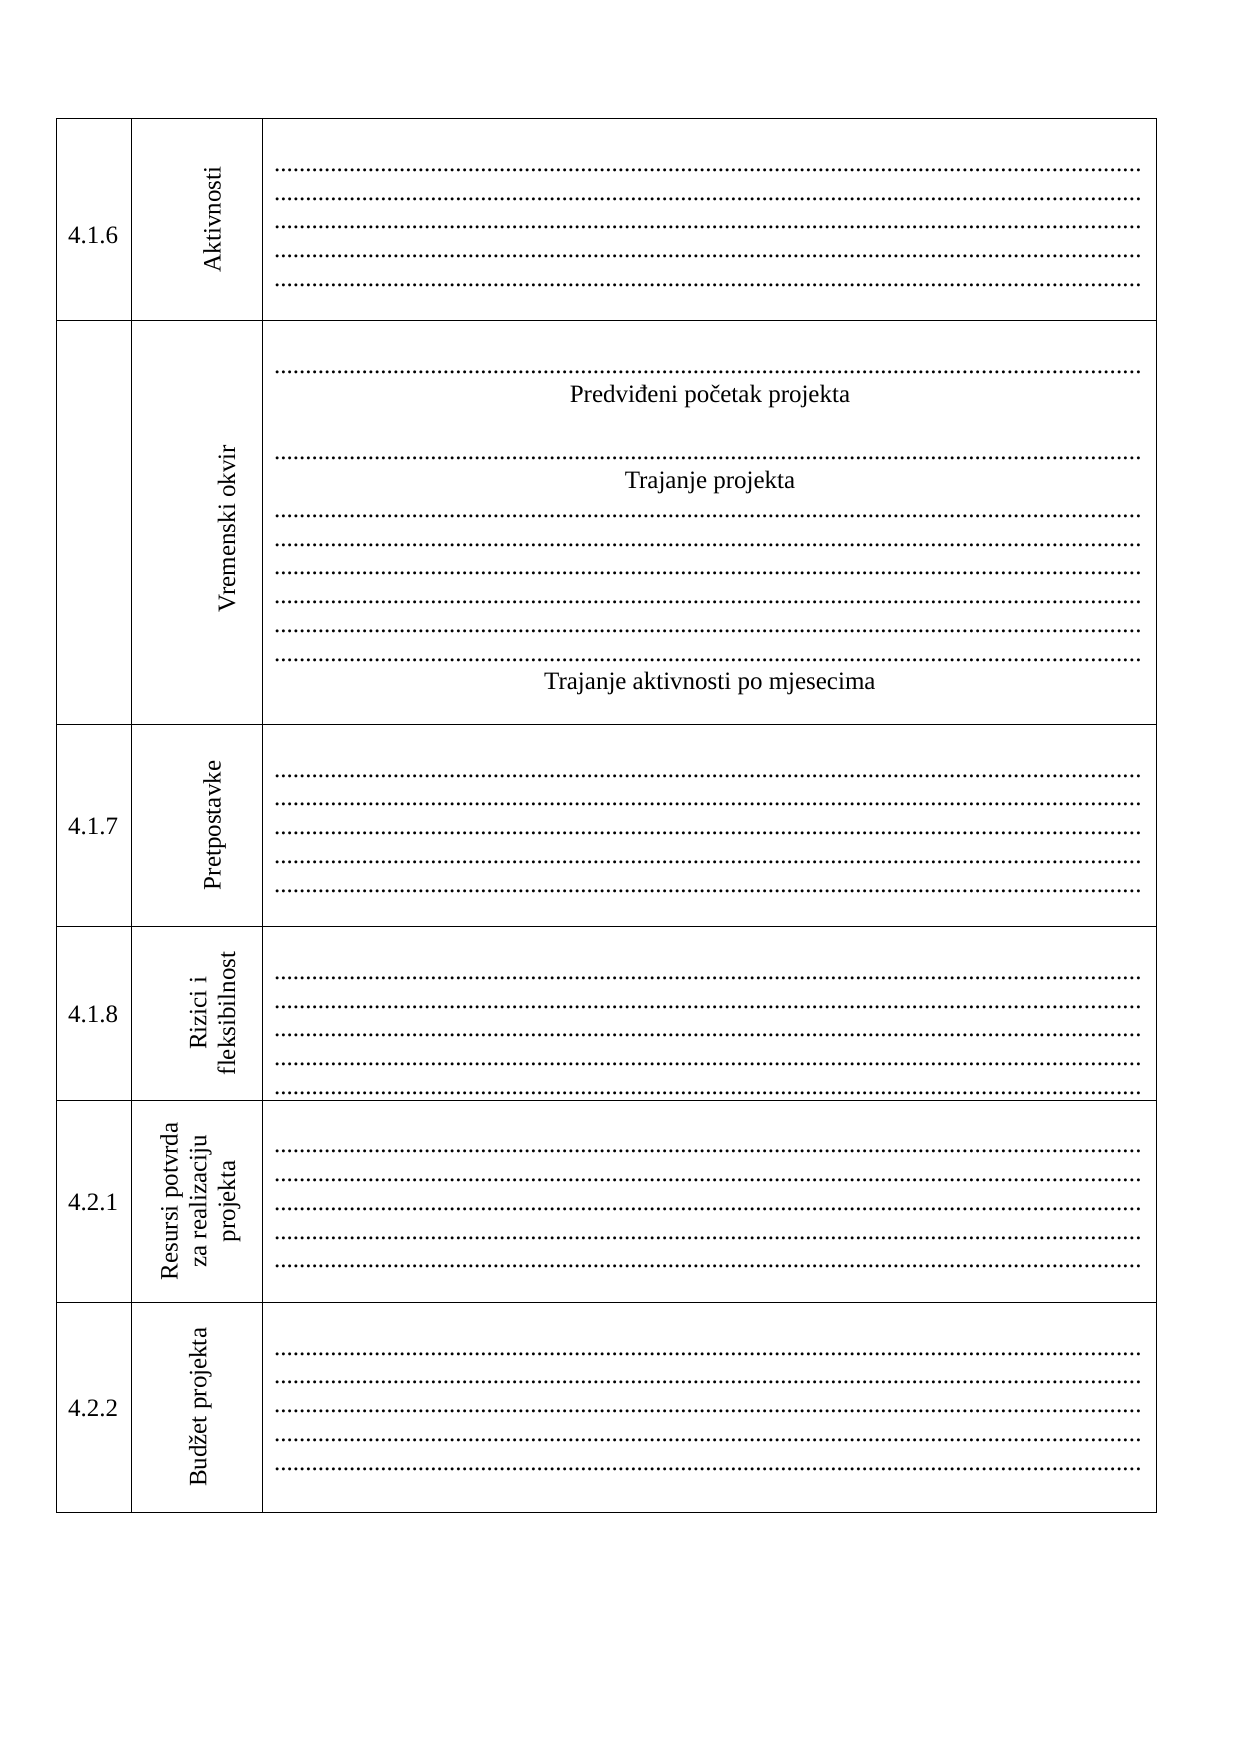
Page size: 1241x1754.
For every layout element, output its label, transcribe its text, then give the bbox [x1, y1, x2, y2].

table_cell Aktivnosti [132, 119, 262, 320]
table_cell [263, 119, 1156, 320]
table_cell [57, 321, 131, 724]
table_cell 4.2.2 [57, 1303, 131, 1512]
table_cell 4.1.8 [57, 927, 131, 1100]
table_cell 4.1.7 [57, 725, 131, 926]
table_cell [263, 927, 1156, 1100]
table_cell [263, 1303, 1156, 1512]
table_cell Vremenski okvir [132, 321, 262, 724]
table_cell Predviđeni početak projekta Trajanje projekta Trajanje aktivnosti po mjesecima [263, 321, 1156, 724]
table_cell 4.2.1 [57, 1101, 131, 1302]
table_cell Resursi potvrda za realizaciju projekta [132, 1101, 262, 1302]
table_cell 4.1.6 [57, 119, 131, 320]
table_cell Budžet projekta [132, 1303, 262, 1512]
table_cell [263, 725, 1156, 926]
table_cell Rizici i fleksibilnost [132, 927, 262, 1100]
table_cell [263, 1101, 1156, 1302]
table_cell pretpostavke [132, 725, 262, 926]
